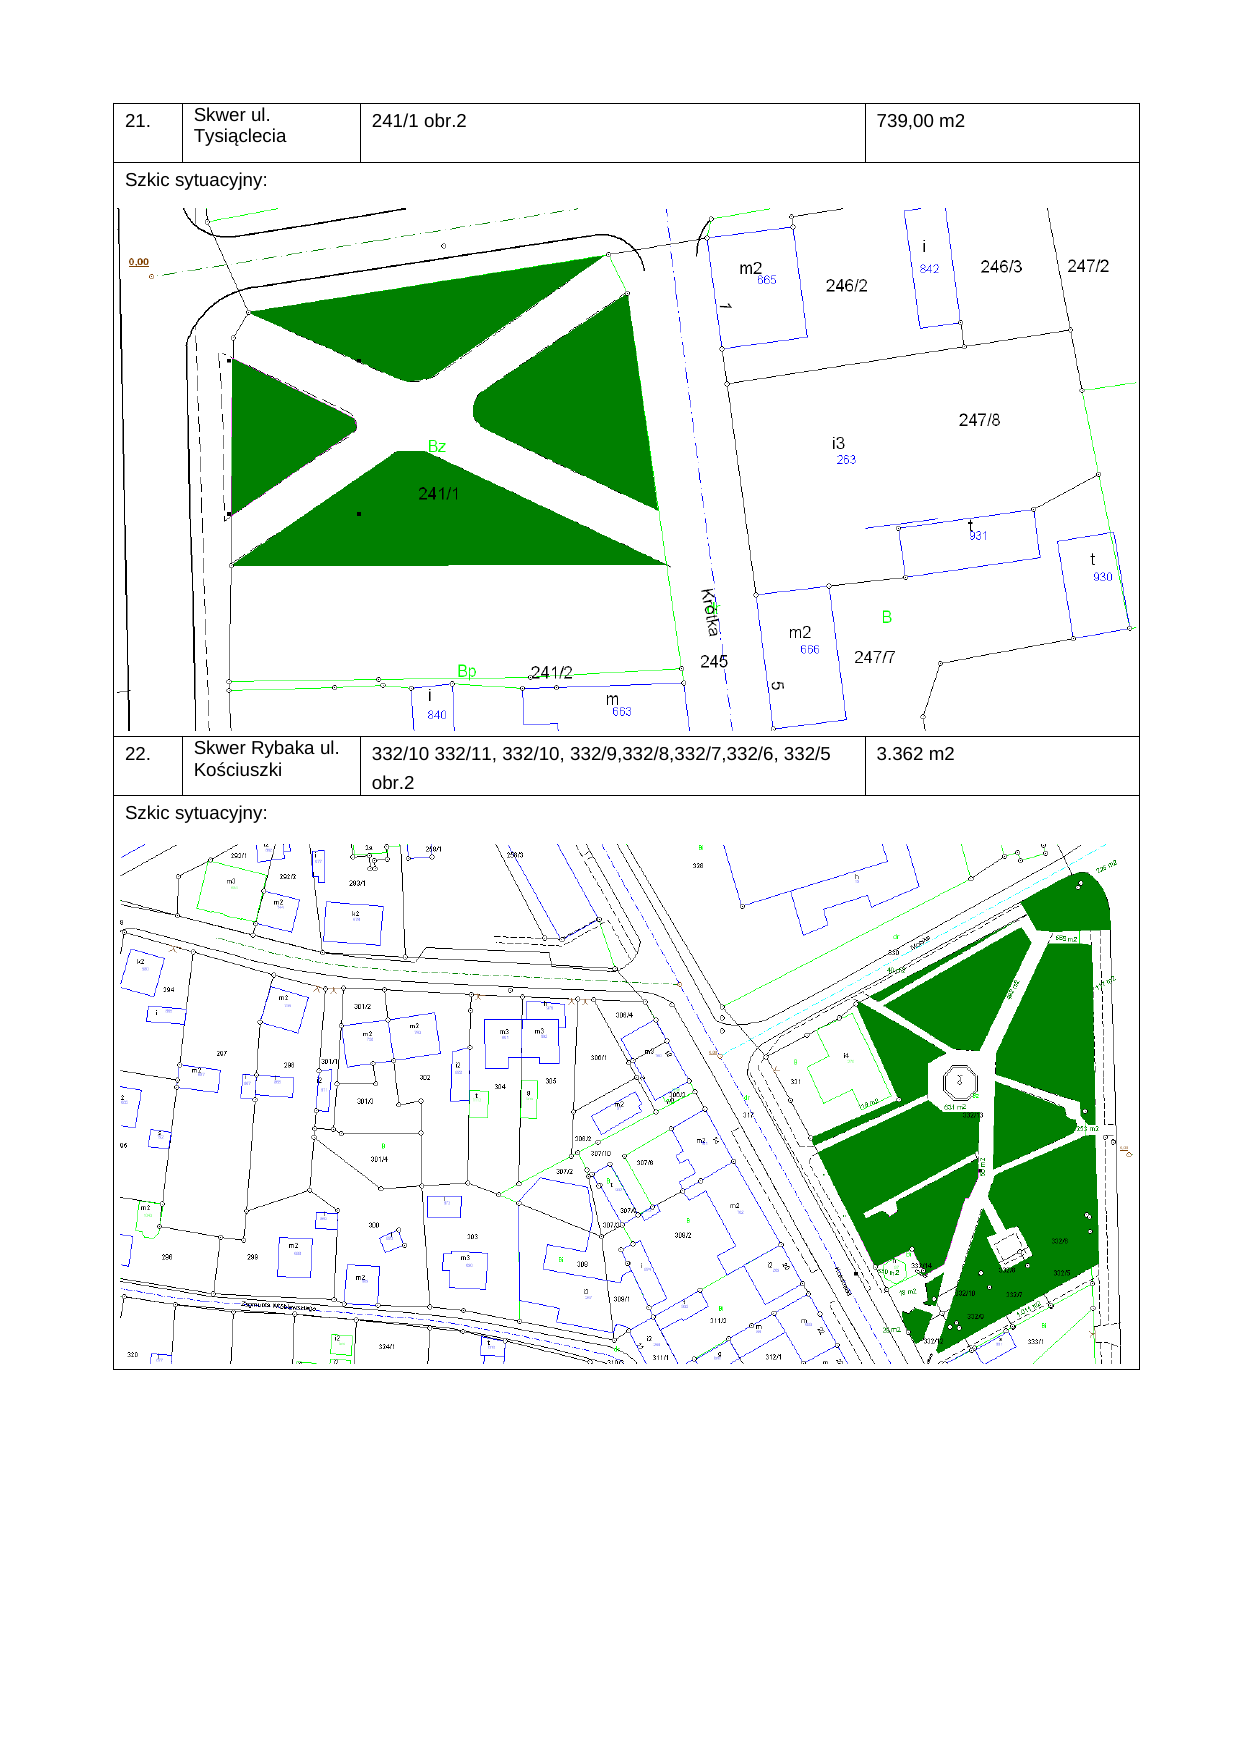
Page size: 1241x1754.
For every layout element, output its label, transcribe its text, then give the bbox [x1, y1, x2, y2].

picture [117, 208, 1137, 735]
table_header Skwer ul. Tysiąclecia [183, 104, 360, 162]
table_cell 22. [114, 737, 182, 795]
table_header 241/1 obr.2 [361, 104, 865, 162]
table_cell Szkic sytuacyjny: [114, 163, 1139, 736]
table_cell 332/10 332/11, 332/10, 332/9,332/8,332/7,332/6, 332/5 obr.2 [361, 737, 865, 795]
table_cell Szkic sytuacyjny: [114, 796, 1139, 1369]
table_header 21. [114, 104, 182, 162]
picture [120, 844, 1133, 1367]
table_header 739,00 m2 [866, 104, 1139, 162]
table_cell Skwer Rybaka ul. Kościuszki [183, 737, 360, 795]
table_cell 3.362 m2 [866, 737, 1139, 795]
